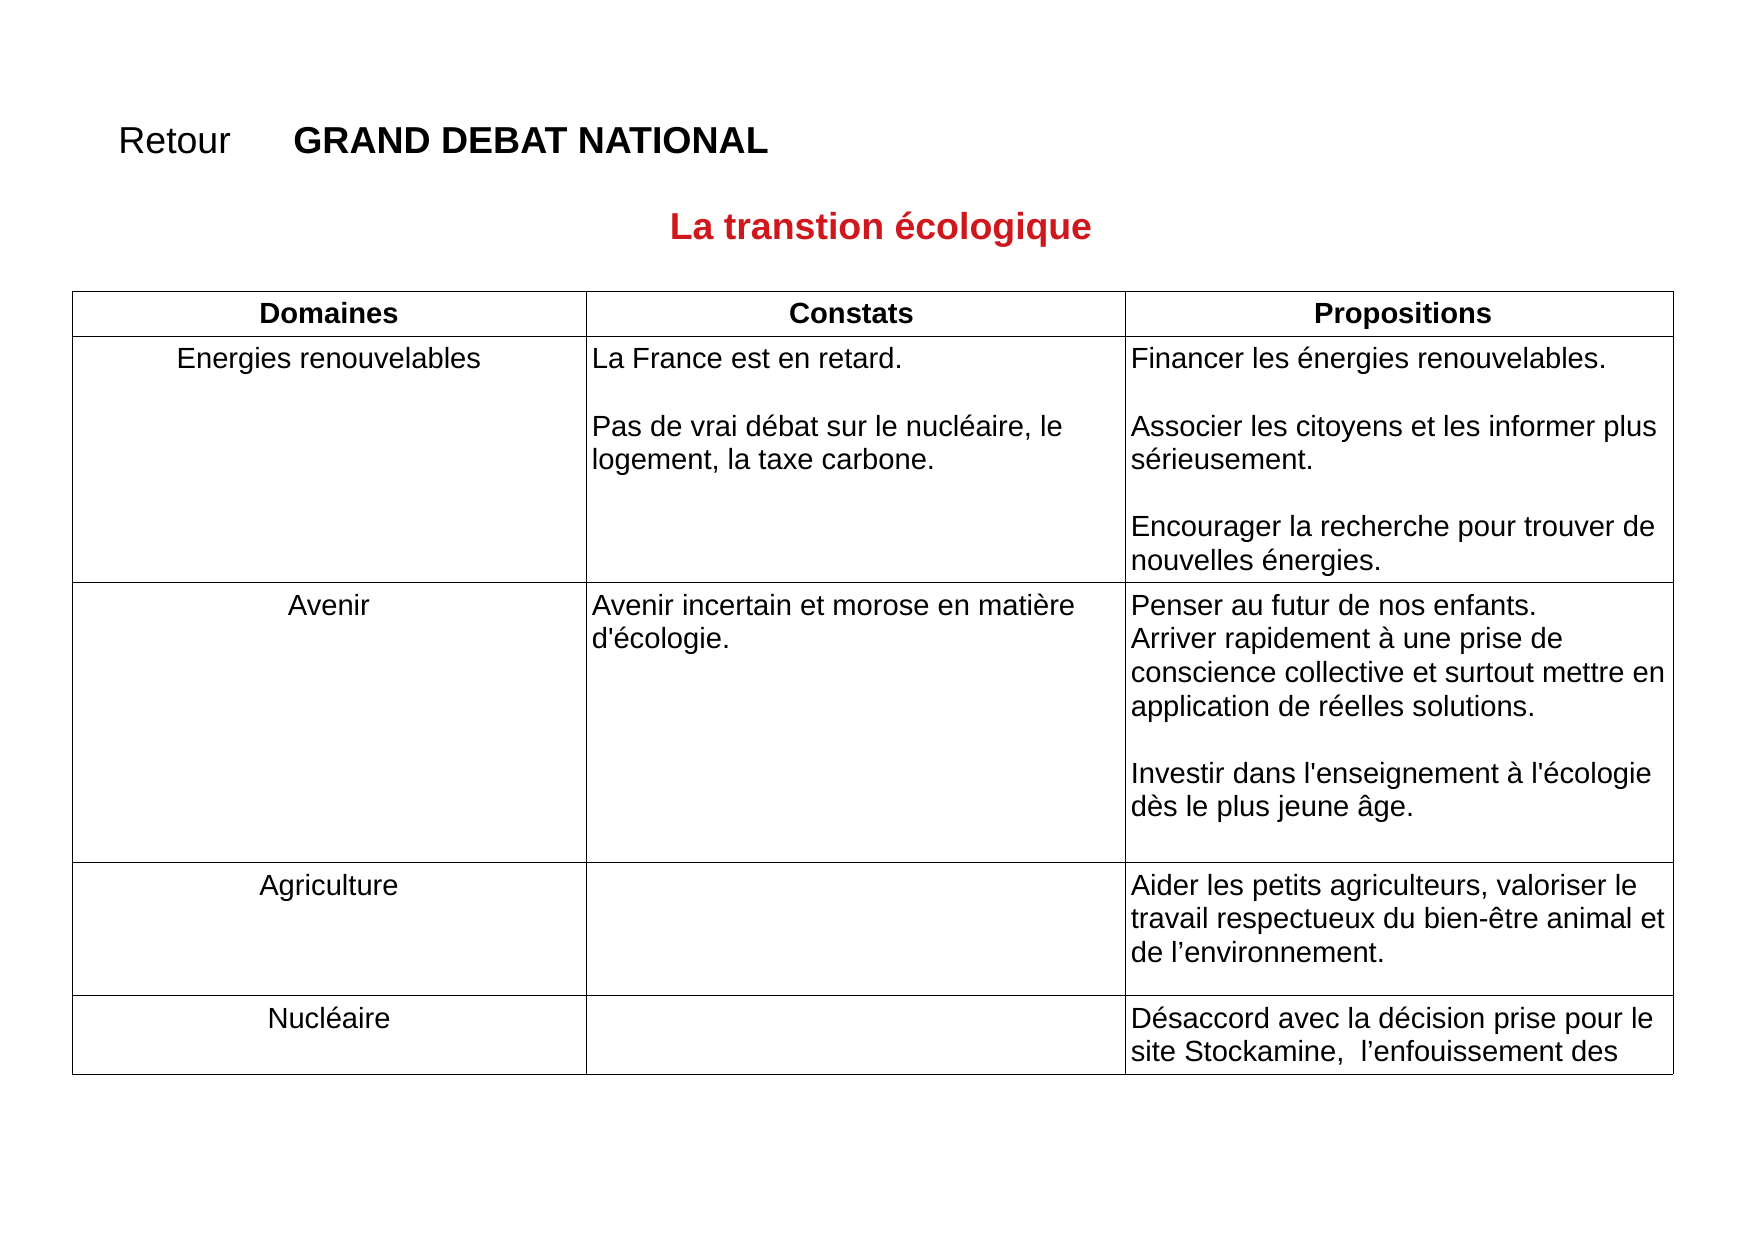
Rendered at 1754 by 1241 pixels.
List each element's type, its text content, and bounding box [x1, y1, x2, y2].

table_cell Nucléaire [73, 996, 586, 1074]
table_header Constats [587, 292, 1125, 336]
table_cell Agriculture [73, 863, 586, 995]
table_cell Energies renouvelables [73, 337, 586, 582]
table_header Propositions [1126, 292, 1673, 336]
table_cell Aider les petits agriculteurs, valoriser le travail respectueux du bien-être animal et de l’environnement. [1126, 863, 1673, 995]
table_cell [587, 863, 1125, 995]
text La transtion écologique [116, 204, 1636, 247]
table_cell Avenir incertain et morose en matière d'écologie. [587, 583, 1125, 862]
table_header Domaines [73, 292, 586, 336]
table_cell Financer les énergies renouvelables. Associer les citoyens et les informer plus sérieusement. Encourager la recherche pour trouver de nouvelles énergies. [1126, 337, 1673, 582]
table_cell [587, 996, 1125, 1074]
table_cell La France est en retard. Pas de vrai débat sur le nucléaire, le logement, la taxe carbone. [587, 337, 1125, 582]
text Retour GRAND DEBAT NATIONAL [118, 118, 1636, 161]
table_cell Désaccord avec la décision prise pour le site Stockamine, l’enfouissement des [1126, 996, 1673, 1074]
table_cell Avenir [73, 583, 586, 862]
table_cell Penser au futur de nos enfants. Arriver rapidement à une prise de conscience collective et surtout mettre en application de réelles solutions. Investir dans l'enseignement à l'écologie dès le plus jeune âge. [1126, 583, 1673, 862]
